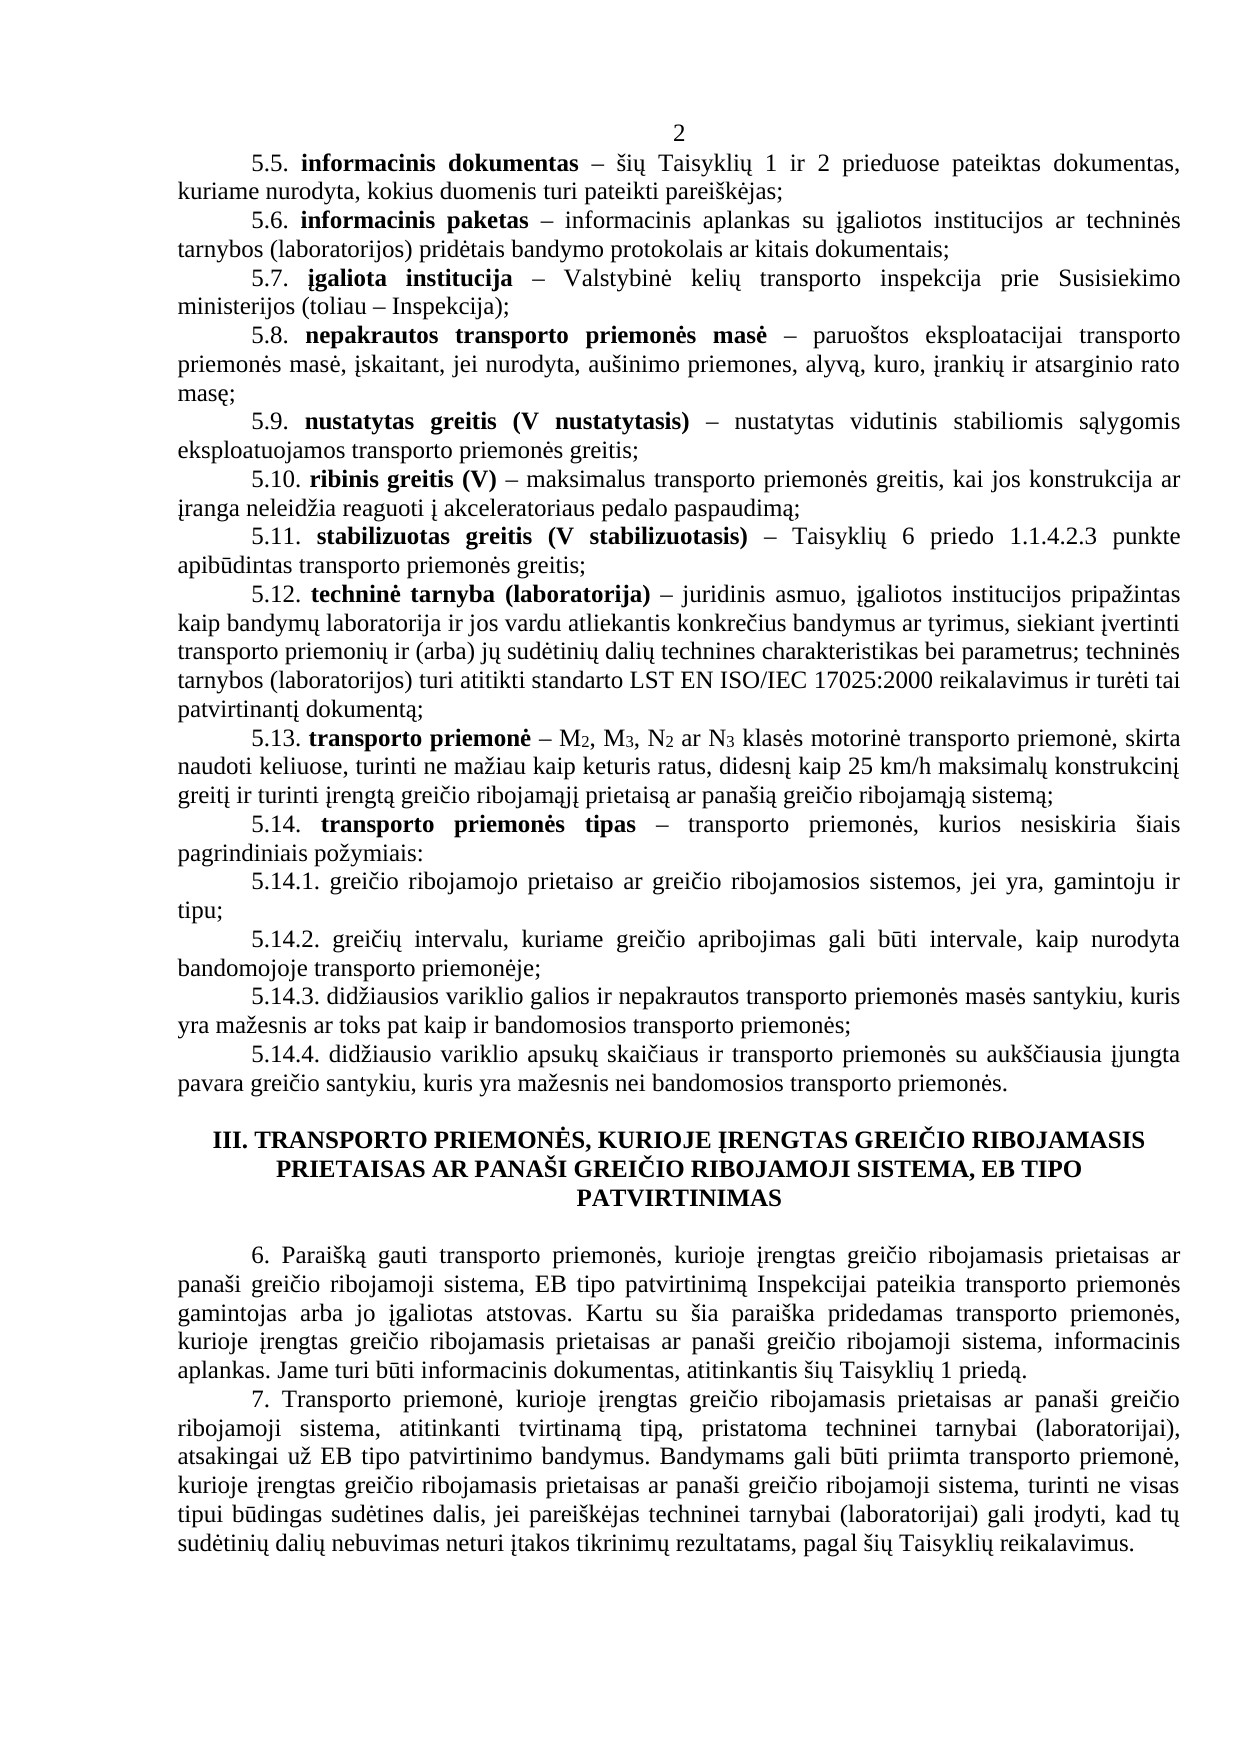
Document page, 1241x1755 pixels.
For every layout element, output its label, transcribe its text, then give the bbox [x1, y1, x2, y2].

text 5.7. įgaliota institucija – Valstybinė kelių transporto inspekcija prie Susisiekimo ministerijos (toliau – Inspekcija); [177, 263, 1181, 320]
text 5.14.1. greičio ribojamojo prietaiso ar greičio ribojamosios sistemos, jei yra, gamintoju ir tipu; [177, 866, 1181, 924]
text 6. Paraišką gauti transporto priemonės, kurioje įrengtas greičio ribojamasis prietaisas ar panaši greičio ribojamoji sistema, EB tipo patvirtinimą Inspekcijai pateikia transporto priemonės gamintojas arba jo įgaliotas atstovas. Kartu su šia paraiška pridedamas transporto priemonės, kurioje įrengtas greičio ribojamasis prietaisas ar panaši greičio ribojamoji sistema, informacinis aplankas. Jame turi būti informacinis dokumentas, atitinkantis šių Taisyklių 1 priedą. [177, 1240, 1181, 1384]
text 5.12. techninė tarnyba (laboratorija) – juridinis asmuo, įgaliotos institucijos pripažintas kaip bandymų laboratorija ir jos vardu atliekantis konkrečius bandymus ar tyrimus, siekiant įvertinti transporto priemonių ir (arba) jų sudėtinių dalių technines charakteristikas bei parametrus; techninės tarnybos (laboratorijos) turi atitikti standarto LST EN ISO/IEC 17025:2000 reikalavimus ir turėti tai patvirtinantį dokumentą; [177, 579, 1181, 723]
text 5.14.2. greičių intervalu, kuriame greičio apribojimas gali būti intervale, kaip nurodyta bandomojoje transporto priemonėje; [177, 924, 1181, 981]
text 5.9. nustatytas greitis (V nustatytasis) – nustatytas vidutinis stabiliomis sąlygomis eksploatuojamos transporto priemonės greitis; [177, 406, 1181, 464]
text III. TRANSPORTO PRIEMONĖS, KURIOJE ĮRENGTAS GREIČIO RIBOJAMASIS PRIETAISAS AR PANAŠI GREIČIO RIBOJAMOJI SISTEMA, EB TIPO PATVIRTINIMAS [177, 1125, 1181, 1211]
text 5.14.3. didžiausios variklio galios ir nepakrautos transporto priemonės masės santykiu, kuris yra mažesnis ar toks pat kaip ir bandomosios transporto priemonės; [177, 981, 1181, 1039]
text 5.5. informacinis dokumentas – šių Taisyklių 1 ir 2 prieduose pateiktas dokumentas, kuriame nurodyta, kokius duomenis turi pateikti pareiškėjas; [177, 148, 1181, 205]
text 5.8. nepakrautos transporto priemonės masė – paruoštos eksploatacijai transporto priemonės masė, įskaitant, jei nurodyta, aušinimo priemones, alyvą, kuro, įrankių ir atsarginio rato masę; [177, 320, 1181, 406]
text 5.10. ribinis greitis (V) – maksimalus transporto priemonės greitis, kai jos konstrukcija ar įranga neleidžia reaguoti į akceleratoriaus pedalo paspaudimą; [177, 464, 1181, 521]
text 5.14. transporto priemonės tipas – transporto priemonės, kurios nesiskiria šiais pagrindiniais požymiais: [177, 809, 1181, 866]
text 5.11. stabilizuotas greitis (V stabilizuotasis) – Taisyklių 6 priedo 1.1.4.2.3 punkte apibūdintas transporto priemonės greitis; [177, 521, 1181, 579]
text 5.6. informacinis paketas – informacinis aplankas su įgaliotos institucijos ar techninės tarnybos (laboratorijos) pridėtais bandymo protokolais ar kitais dokumentais; [177, 205, 1181, 263]
text 5.14.4. didžiausio variklio apsukų skaičiaus ir transporto priemonės su aukščiausia įjungta pavara greičio santykiu, kuris yra mažesnis nei bandomosios transporto priemonės. [177, 1039, 1181, 1096]
text 7. Transporto priemonė, kurioje įrengtas greičio ribojamasis prietaisas ar panaši greičio ribojamoji sistema, atitinkanti tvirtinamą tipą, pristatoma techninei tarnybai (laboratorijai), atsakingai už EB tipo patvirtinimo bandymus. Bandymams gali būti priimta transporto priemonė, kurioje įrengtas greičio ribojamasis prietaisas ar panaši greičio ribojamoji sistema, turinti ne visas tipui būdingas sudėtines dalis, jei pareiškėjas techninei tarnybai (laboratorijai) gali įrodyti, kad tų sudėtinių dalių nebuvimas neturi įtakos tikrinimų rezultatams, pagal šių Taisyklių reikalavimus. [177, 1384, 1181, 1556]
text 5.13. transporto priemonė – M2, M3, N2 ar N3 klasės motorinė transporto priemonė, skirta naudoti keliuose, turinti ne mažiau kaip keturis ratus, didesnį kaip 25 km/h maksimalų konstrukcinį greitį ir turinti įrengtą greičio ribojamąjį prietaisą ar panašią greičio ribojamąją sistemą; [177, 723, 1181, 809]
